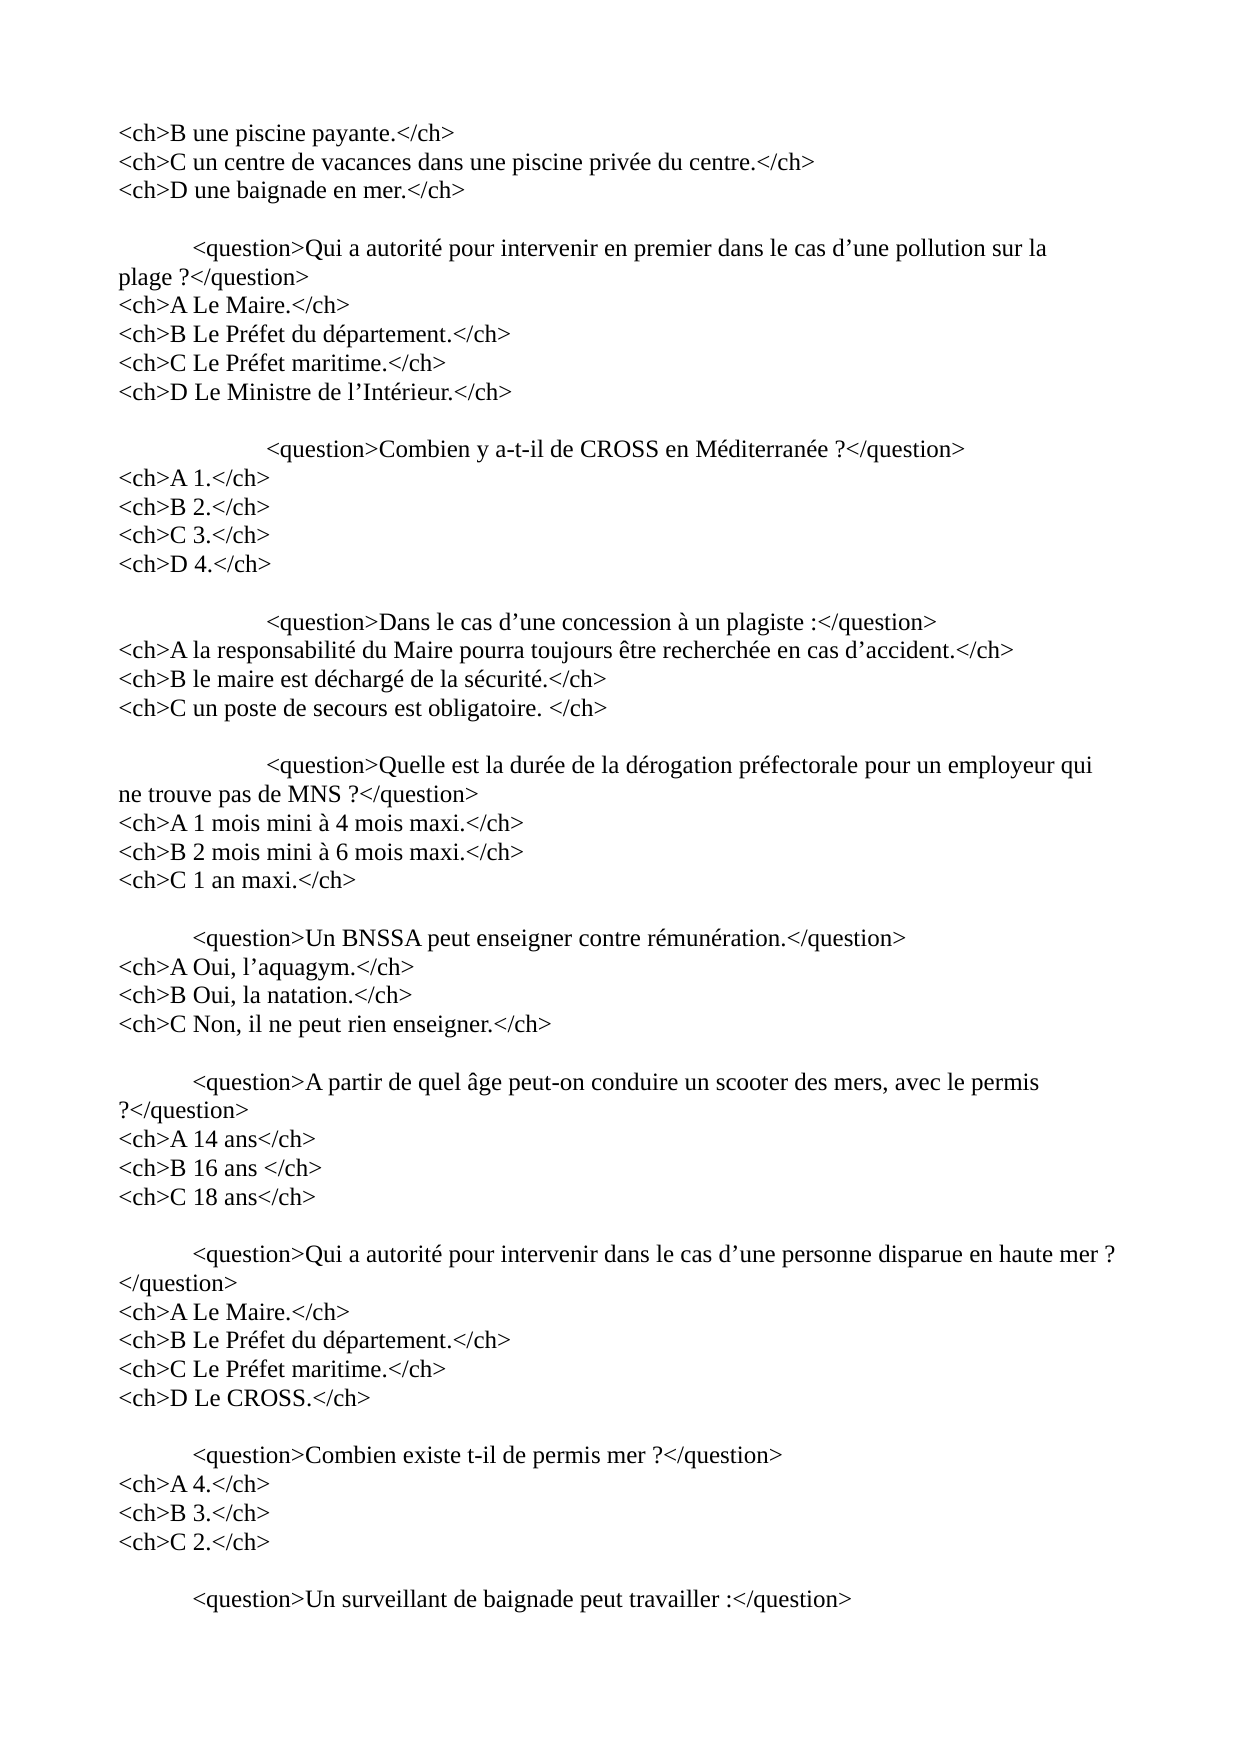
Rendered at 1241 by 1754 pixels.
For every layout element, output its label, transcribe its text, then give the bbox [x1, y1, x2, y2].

text <ch>B 3.</ch> [118, 1498, 1122, 1527]
text <ch>B une piscine payante.</ch> [118, 118, 1122, 147]
text <ch>B Oui, la natation.</ch> [118, 981, 1122, 1009]
text <question>Quelle est la durée de la dérogation préfectorale pour un employeur qui ne trouve pas de MNS ?</question> [118, 751, 1122, 808]
text <ch>C 3.</ch> [118, 521, 1122, 549]
text <question>A partir de quel âge peut-on conduire un scooter des mers, avec le permis ?</question> [118, 1067, 1122, 1124]
text <question>Combien existe t-il de permis mer ?</question> [118, 1441, 1122, 1469]
text <ch>B 16 ans </ch> [118, 1153, 1122, 1182]
text <ch>C un centre de vacances dans une piscine privée du centre.</ch> [118, 147, 1122, 176]
text <ch>A 1.</ch> [118, 463, 1122, 492]
text <ch>C 1 an maxi.</ch> [118, 866, 1122, 894]
text <ch>A Le Maire.</ch> [118, 1297, 1122, 1326]
text <question>Un surveillant de baignade peut travailler :</question> [118, 1584, 1122, 1613]
text <ch>A 1 mois mini à 4 mois maxi.</ch> [118, 808, 1122, 837]
text <ch>D Le CROSS.</ch> [118, 1383, 1122, 1412]
text <question>Dans le cas d’une concession à un plagiste :</question> [118, 607, 1122, 636]
text <ch>C Non, il ne peut rien enseigner.</ch> [118, 1009, 1122, 1038]
text <question>Qui a autorité pour intervenir en premier dans le cas d’une pollution sur la plage ?</question> [118, 233, 1122, 291]
text <ch>A 14 ans</ch> [118, 1124, 1122, 1153]
text <ch>B Le Préfet du département.</ch> [118, 319, 1122, 348]
text <ch>C un poste de secours est obligatoire. </ch> [118, 693, 1122, 722]
text <ch>A Le Maire.</ch> [118, 291, 1122, 319]
text <ch>A Oui, l’aquagym.</ch> [118, 952, 1122, 981]
text <ch>B 2 mois mini à 6 mois maxi.</ch> [118, 837, 1122, 866]
text <ch>C Le Préfet maritime.</ch> [118, 1354, 1122, 1383]
text <ch>C 18 ans</ch> [118, 1182, 1122, 1211]
text <ch>D une baignade en mer.</ch> [118, 176, 1122, 204]
text <ch>D Le Ministre de l’Intérieur.</ch> [118, 377, 1122, 406]
text <ch>C Le Préfet maritime.</ch> [118, 348, 1122, 377]
text <ch>D 4.</ch> [118, 549, 1122, 578]
text <ch>A 4.</ch> [118, 1469, 1122, 1498]
text <ch>A la responsabilité du Maire pourra toujours être recherchée en cas d’accident.</ch> [118, 636, 1122, 664]
text <ch>B 2.</ch> [118, 492, 1122, 521]
text <ch>B Le Préfet du département.</ch> [118, 1326, 1122, 1354]
text <ch>C 2.</ch> [118, 1527, 1122, 1556]
text <question>Qui a autorité pour intervenir dans le cas d’une personne disparue en haute mer ?</question> [118, 1239, 1122, 1297]
text <ch>B le maire est déchargé de la sécurité.</ch> [118, 664, 1122, 693]
text <question>Combien y a-t-il de CROSS en Méditerranée ?</question> [118, 434, 1122, 463]
text <question>Un BNSSA peut enseigner contre rémunération.</question> [118, 923, 1122, 952]
